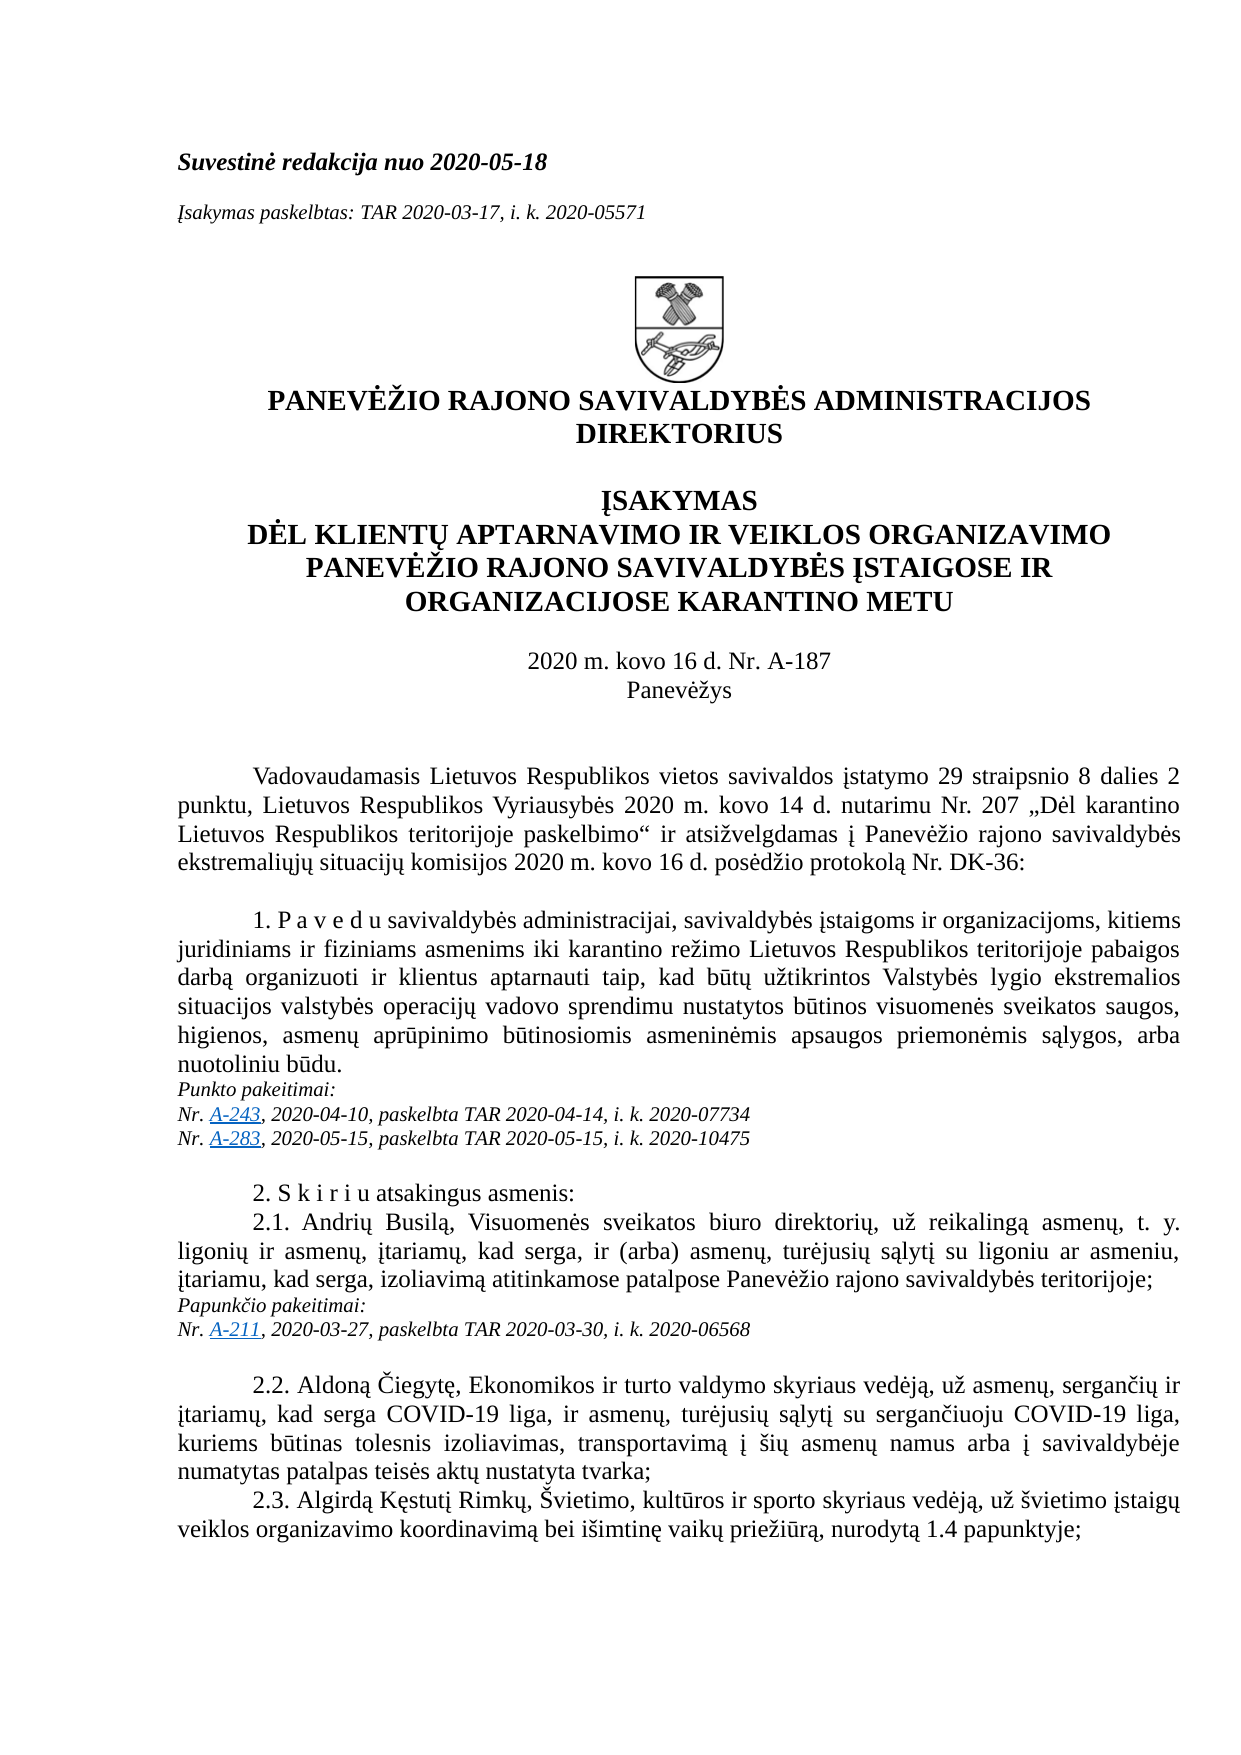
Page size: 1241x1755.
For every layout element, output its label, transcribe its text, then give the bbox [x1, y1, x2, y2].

text 2. S k i r i u atsakingus asmenis: [177, 1178, 1181, 1207]
text PANEVĖŽIO RAJONO SAVIVALDYBĖS ADMINISTRACIJOS [177, 383, 1181, 416]
text 2.1. Andrių Busilą, Visuomenės sveikatos biuro direktorių, už reikalingą asmenų, t. y. ligonių ir asmenų, įtariamų, kad serga, ir (arba) asmenų, turėjusių sąlytį su ligoniu ar asmeniu, įtariamu, kad serga, izoliavimą atitinkamose patalpose Panevėžio rajono savivaldybės teritorijoje; [177, 1207, 1181, 1293]
text Panevėžys [177, 675, 1181, 704]
text 2020 m. kovo 16 d. Nr. A-187 [177, 646, 1181, 675]
text ĮSAKYMAS [177, 483, 1181, 517]
text Suvestinė redakcija nuo 2020-05-18 [177, 147, 1181, 176]
text 2.3. Algirdą Kęstutį Rimkų, Švietimo, kultūros ir sporto skyriaus vedėją, už švietimo įstaigų veiklos organizavimo koordinavimą bei išimtinę vaikų priežiūrą, nurodytą 1.4 papunktyje; [177, 1485, 1181, 1543]
text Punkto pakeitimai: [177, 1077, 1181, 1101]
text Papunkčio pakeitimai: [177, 1293, 1181, 1317]
text Vadovaudamasis Lietuvos Respublikos vietos savivaldos įstatymo 29 straipsnio 8 dalies 2 punktu, Lietuvos Respublikos Vyriausybės 2020 m. kovo 14 d. nutarimu Nr. 207 „Dėl karantino Lietuvos Respublikos teritorijoje paskelbimo“ ir atsižvelgdamas į Panevėžio rajono savivaldybės ekstremaliųjų situacijų komisijos 2020 m. kovo 16 d. posėdžio protokolą Nr. DK-36: [177, 761, 1181, 876]
text Nr. A-283, 2020-05-15, paskelbta TAR 2020-05-15, i. k. 2020-10475 [177, 1126, 1181, 1149]
text DĖL KLIENTŲ APTARNAVIMO IR VEIKLOS ORGANIZAVIMO PANEVĖŽIO RAJONO SAVIVALDYBĖS ĮSTAIGOSE IR ORGANIZACIJOSE KARANTINO METU [177, 517, 1181, 617]
text 2.2. Aldoną Čiegytę, Ekonomikos ir turto valdymo skyriaus vedėją, už asmenų, sergančių ir įtariamų, kad serga COVID-19 liga, ir asmenų, turėjusių sąlytį su sergančiuoju COVID-19 liga, kuriems būtinas tolesnis izoliavimas, transportavimą į šių asmenų namus arba į savivaldybėje numatytas patalpas teisės aktų nustatyta tvarka; [177, 1370, 1181, 1485]
text 1. P a v e d u savivaldybės administracijai, savivaldybės įstaigoms ir organizacijoms, kitiems juridiniams ir fiziniams asmenims iki karantino režimo Lietuvos Respublikos teritorijoje pabaigos darbą organizuoti ir klientus aptarnauti taip, kad būtų užtikrintos Valstybės lygio ekstremalios situacijos valstybės operacijų vadovo sprendimu nustatytos būtinos visuomenės sveikatos saugos, higienos, asmenų aprūpinimo būtinosiomis asmeninėmis apsaugos priemonėmis sąlygos, arba nuotoliniu būdu. [177, 905, 1181, 1077]
text DIREKTORIUS [177, 416, 1181, 450]
text Nr. A-243, 2020-04-10, paskelbta TAR 2020-04-14, i. k. 2020-07734 [177, 1101, 1181, 1126]
text Nr. A-211, 2020-03-27, paskelbta TAR 2020-03-30, i. k. 2020-06568 [177, 1317, 1181, 1341]
text Įsakymas paskelbtas: TAR 2020-03-17, i. k. 2020-05571 [177, 200, 1181, 224]
